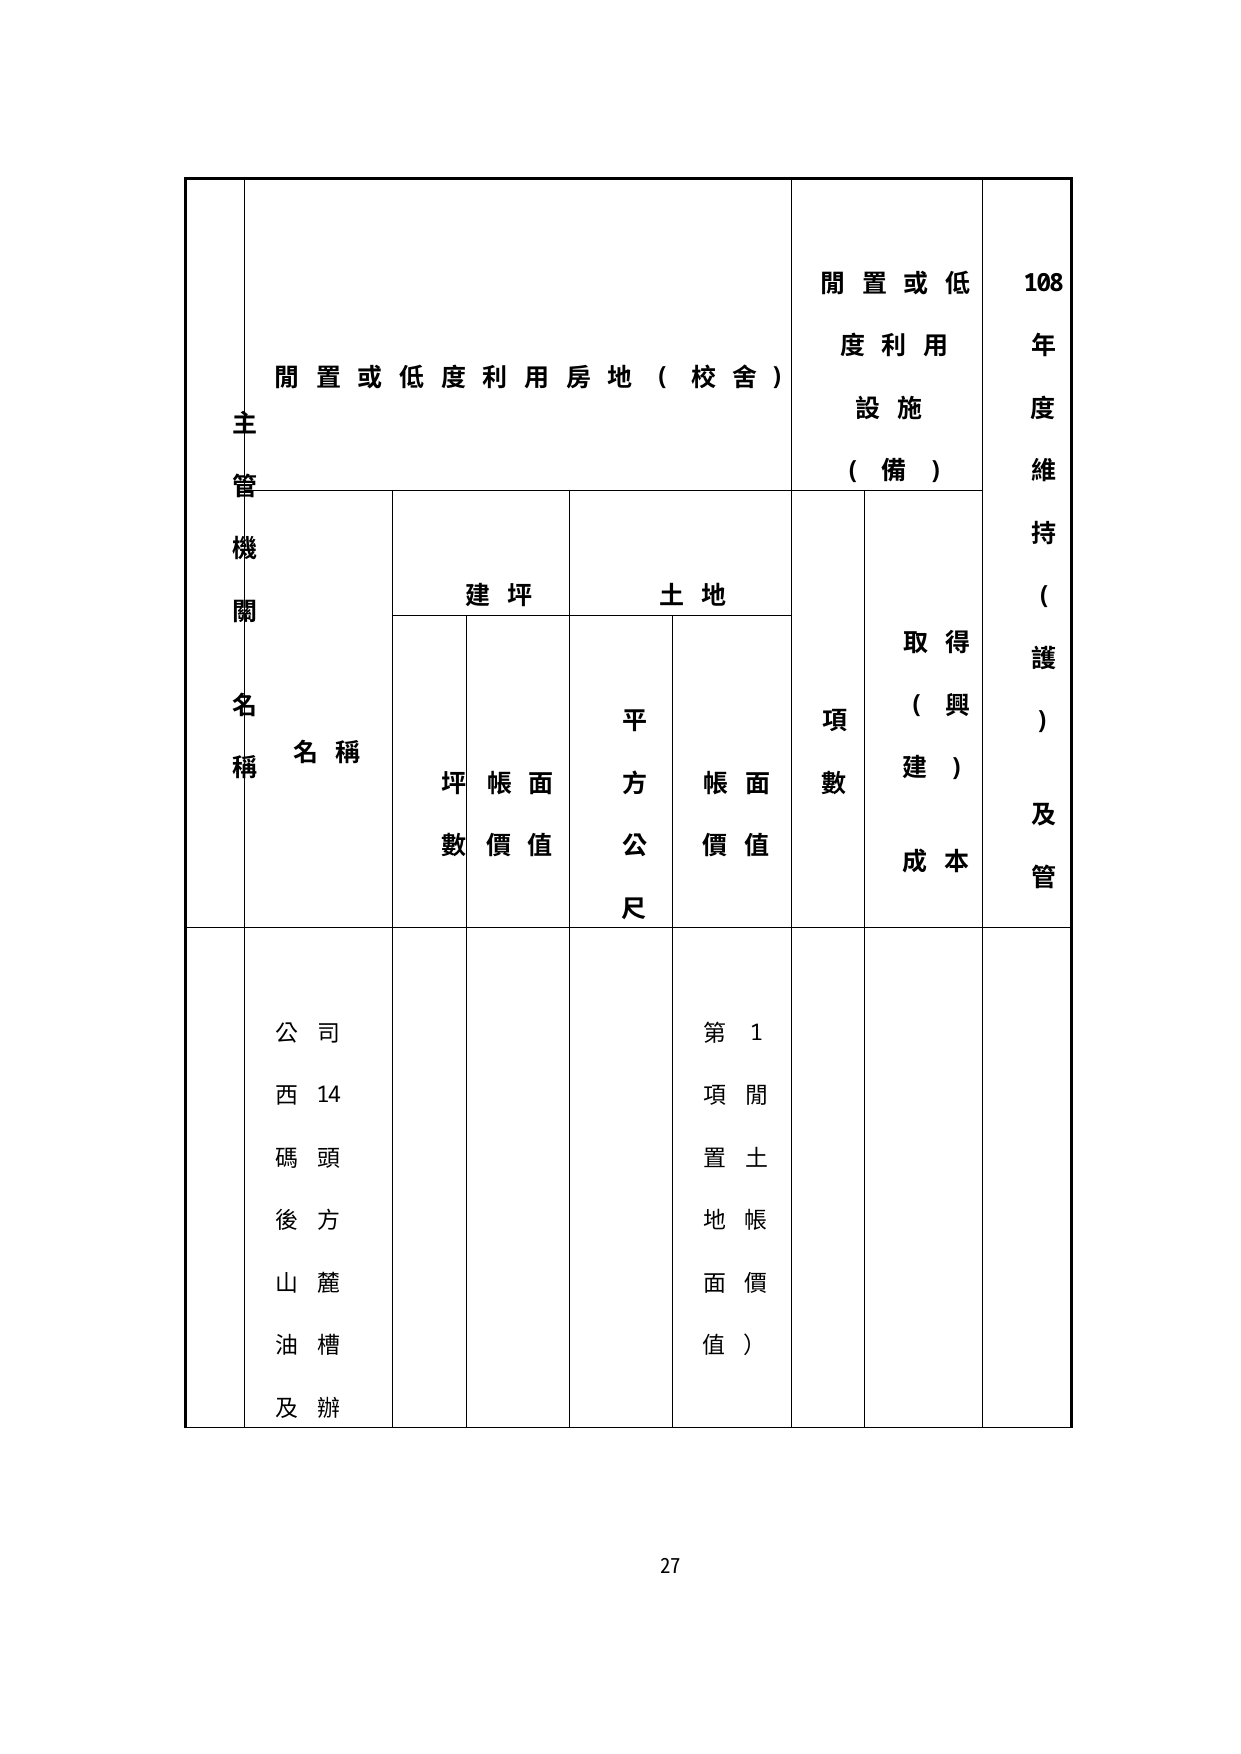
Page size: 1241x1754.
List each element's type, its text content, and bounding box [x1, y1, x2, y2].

table_cell 坪數 [393, 616, 466, 927]
table_cell [570, 928, 672, 1427]
table_cell 交通部 [187, 928, 244, 1427]
table_cell [393, 928, 466, 1427]
table_cell 建坪 [393, 491, 569, 615]
table_cell 帳面價值 [673, 616, 791, 927]
table_cell [792, 928, 864, 1427]
table_cell 104 [983, 928, 1070, 1427]
table_cell 第1項閒置土地帳面價值） [673, 928, 791, 1427]
table_header 閒置或低度利用房地(校舍) [245, 180, 791, 490]
table_cell 平方公尺 [570, 616, 672, 927]
table_cell 0 [865, 928, 982, 1427]
table_cell 帳面價值 [467, 616, 569, 927]
table_header 閒置或低度利用 設施(備) [792, 180, 982, 490]
table_cell [467, 928, 569, 1427]
table_cell 名稱 [245, 491, 392, 927]
table_header 主管機關 名稱 [187, 180, 244, 927]
table_cell 取得(興建) 成本 [865, 491, 982, 927]
table_cell 土地 [570, 491, 791, 615]
table_cell 項數 [792, 491, 864, 927]
table_cell 公司西14碼頭後方山麓油槽及辦 [245, 928, 392, 1427]
table_header 108年度 維持(護) 及管理 費用 [983, 180, 1070, 927]
